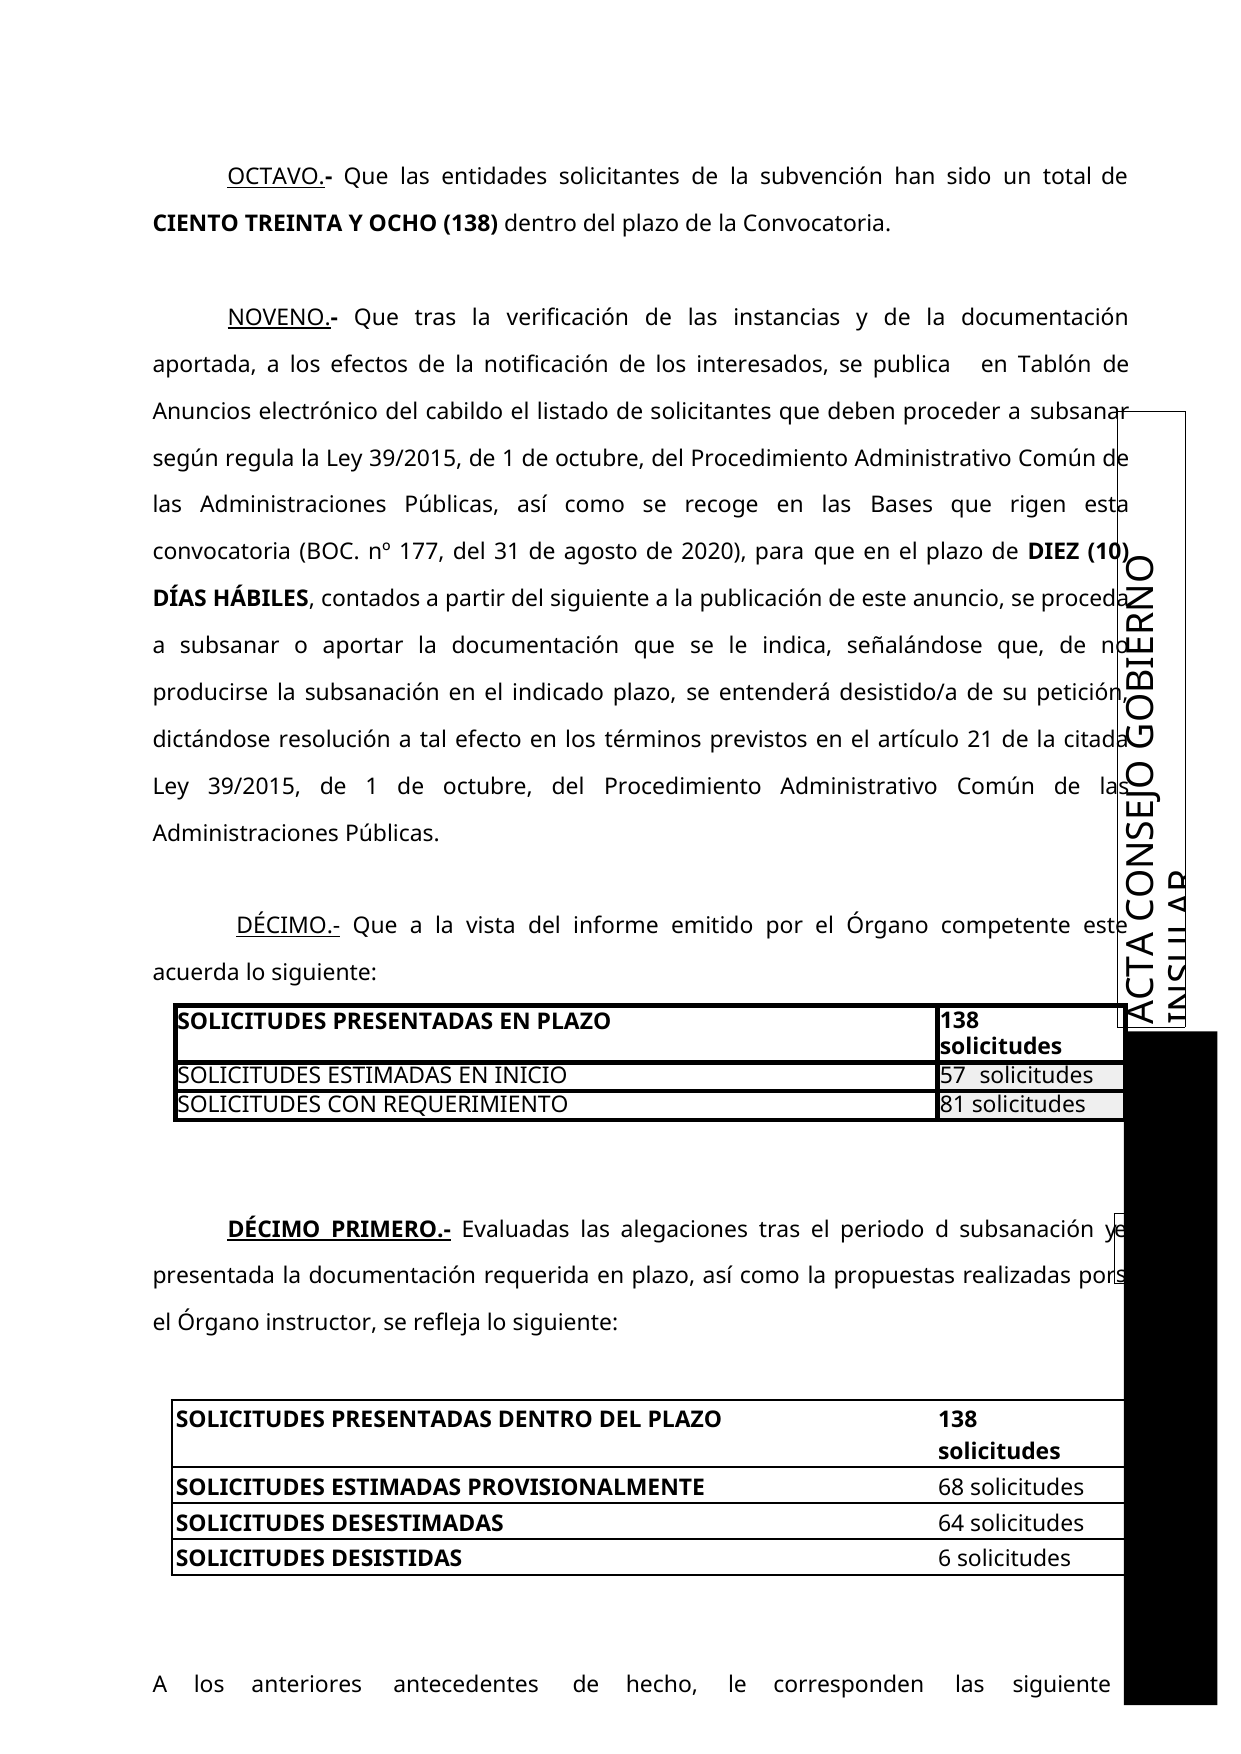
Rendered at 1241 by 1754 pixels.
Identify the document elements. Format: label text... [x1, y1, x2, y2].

table_header SOLICITUDES PRESENTADAS EN PLAZO [178, 1008, 935, 1060]
table_header 138 solicitudes [940, 1008, 1123, 1060]
table_cell SOLICITUDES DESESTIMADAS [173, 1504, 874, 1538]
text A los anteriores antecedentes de hecho, le corresponden las siguiente [152, 1668, 1117, 1699]
text s [1116, 1258, 1123, 1271]
text NOVENO.- Que tras la verificación de las instancias y de la documentación aportada, a los efectos de la notificación de los interesados, se publica en Tablón de Anuncios electrónico del cabildo el listado de solicitantes que deben proceder a subsanar según regula la Ley 39/2015, de 1 de octubre, del Procedimiento Administrativo Común de las Administraciones Públicas, así como se recoge en las Bases que rigen esta convocatoria (BOC. nº 177, del 31 de agosto de 2020), para que en el plazo de DIEZ (10) DÍAS HÁBILES, contados a partir del siguiente a la publicación de este anuncio, se proceda a subsanar o aportar la documentación que se le indica, señalándose que, de no producirse la subsanación en el indicado plazo, se entenderá desistido/a de su petición, dictándose resolución a tal efecto en los términos previstos en el artículo 21 de la citada Ley 39/2015, de 1 de octubre, del Procedimiento Administrativo Común de las Administraciones Públicas. [152, 301, 1129, 848]
text DÉCIMO.- Que a la vista del informe emitido por el Órgano competente este acuerda lo siguiente: [152, 909, 1129, 987]
text s [1116, 1274, 1123, 1281]
text OCTAVO.- Que las entidades solicitantes de la subvención han sido un total de CIENTO TREINTA Y OCHO (138) dentro del plazo de la Convocatoria. [152, 160, 1128, 238]
table_cell 81 solicitudes [940, 1093, 1123, 1118]
table_cell 57 solicitudes [940, 1065, 1123, 1089]
table_cell SOLICITUDES ESTIMADAS PROVISIONALMENTE [173, 1468, 874, 1502]
text e [1116, 1214, 1123, 1227]
table_cell SOLICITUDES DESISTIDAS [173, 1540, 874, 1573]
table_cell 68 solicitudes [874, 1468, 1124, 1502]
text e [1116, 1235, 1123, 1244]
table_cell SOLICITUDES CON REQUERIMIENTO [178, 1093, 935, 1118]
text DÉCIMO PRIMERO.- Evaluadas las alegaciones tras el periodo d subsanación y presentada la documentación requerida en plazo, así como la propuestas realizadas por el Órgano instructor, se refleja lo siguiente: [152, 1213, 1116, 1337]
table_cell SOLICITUDES ESTIMADAS EN INICIO [178, 1065, 935, 1089]
table_header SOLICITUDES PRESENTADAS DENTRO DEL PLAZO [173, 1401, 874, 1466]
table_cell 64 solicitudes [874, 1504, 1124, 1538]
table_cell 6 solicitudes [874, 1540, 1124, 1573]
text ACTA CONSEJO GOBIERNO INSULAR [1118, 414, 1183, 1027]
table_header 138 solicitudes [874, 1401, 1124, 1466]
